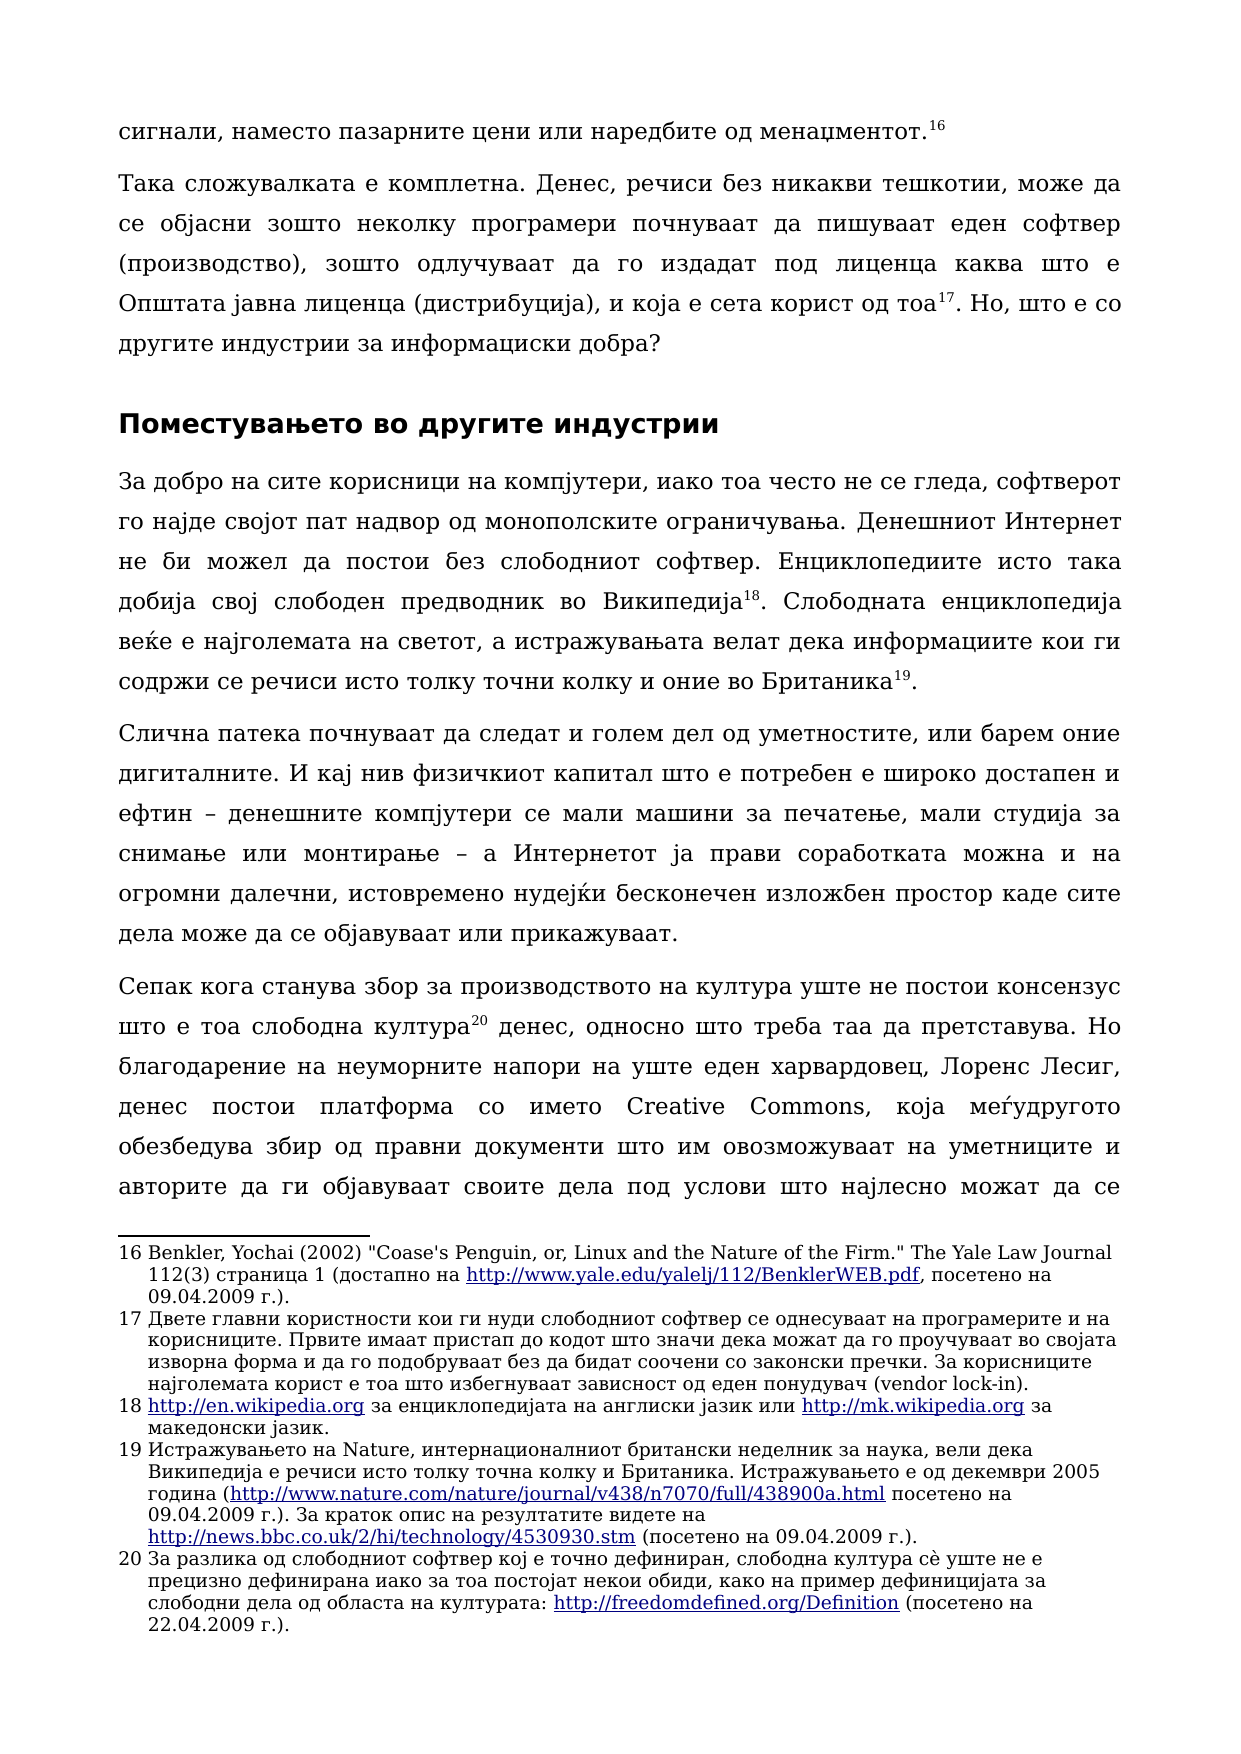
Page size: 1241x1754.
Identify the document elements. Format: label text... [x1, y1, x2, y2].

text Слична патека почнуваат да следат и голем дел од уметностите, или барем оние дигиталните. И кај нив физичкиот капитал што е потребен е широко достапен и ефтин – денешните компјутери се мали машини за печатење, мали студија за снимање или монтирање – а Интернетот ја прави соработката можна и на огромни далечни, истовремено нудејќи бесконечен изложбен простор каде сите дела може да се објавуваат или прикажуваат. [118, 720, 1122, 947]
text Benkler, Yochai (2002) "Coase's Penguin, or, Linux and the Nature of the Firm." The Yale Law Journal 112(3) страница 1 (достапно на http://www.yale.edu/yalelj/112/BenklerWEB.pdf, посетено на 09.04.2009 г.). [118, 1242, 1122, 1308]
text сигнали, наместо пазарните цени или наредбите од менаџментот. [118, 118, 1122, 145]
text http://en.wikipedia.org за енциклопедијата на англиски јазик или http://mk.wikipedia.org за македонски јазик. [118, 1395, 1122, 1439]
text Истражувањето на Nature, интернационалниот британски неделник за наука, вели дека Википедија е речиси исто толку точна колку и Британика. Истражувањето е од декември 2005 година (http://www.nature.com/nature/journal/v438/n7070/full/438900a.html посетено на 09.04.2009 г.). За краток опис на резултатите видете на http://news.bbc.co.uk/2/hi/technology/4530930.stm (посетено на 09.04.2009 г.). [118, 1439, 1122, 1548]
text За добро на сите корисници на компјутери, иако тоа често не се гледа, софтверот го најде својот пат надвор од монополските ограничувања. Денешниот Интернет не би можел да постои без слободниот софтвер. Енциклопедиите исто така добија свој слободен предводник во Википедија. Слободната енциклопедија веќе е најголемата на светот, а истражувањата велат дека информациите кои ги содржи се речиси исто толку точни колку и оние во Британика. [118, 468, 1122, 694]
text Така сложувалката е комплетна. Денес, речиси без никакви тешкотии, може да се објасни зошто неколку програмери почнуваат да пишуваат еден софтвер (производство), зошто одлучуваат да го издадат под лиценца каква што е Општата јавна лиценца (дистрибуција), и која е сета корист од тоа. Но, што е со другите индустрии за информациски добра? [118, 171, 1122, 357]
text За разлика од слободниот софтвер кој е точно дефиниран, слободна култура сѐ уште не е прецизно дефинирана иако за тоа постојат некои обиди, како на пример дефиницијата за слободни дела од областа на културата: http://freedomdefined.org/Definition (посетено на 22.04.2009 г.). [118, 1548, 1122, 1636]
text Двете главни користности кои ги нуди слободниот софтвер се однесуваат на програмерите и на корисниците. Првите имаат пристап до кодот што значи дека можат да го проучуваат во својата изворна форма и да го подобруваат без да бидат соочени со законски пречки. За корисниците најголемата корист е тоа што избегнуваат зависност од еден понудувач (vendor lock-in). [118, 1308, 1122, 1395]
text Сепак кога станува збор за производството на култура уште не постои консензус што е тоа слободна култура денес, односно што треба таа да претставува. Но благодарение на неуморните напори на уште еден харвардовец, Лоренс Лесиг, денес постои платформа со името Creative Commons, која меѓудругото обезбедува збир од правни документи што им овозможуваат на уметниците и авторите да ги објавуваат своите дела под услови што најлесно можат да се [118, 973, 1122, 1199]
subtitle Поместувањето во другите индустрии [118, 408, 1122, 440]
